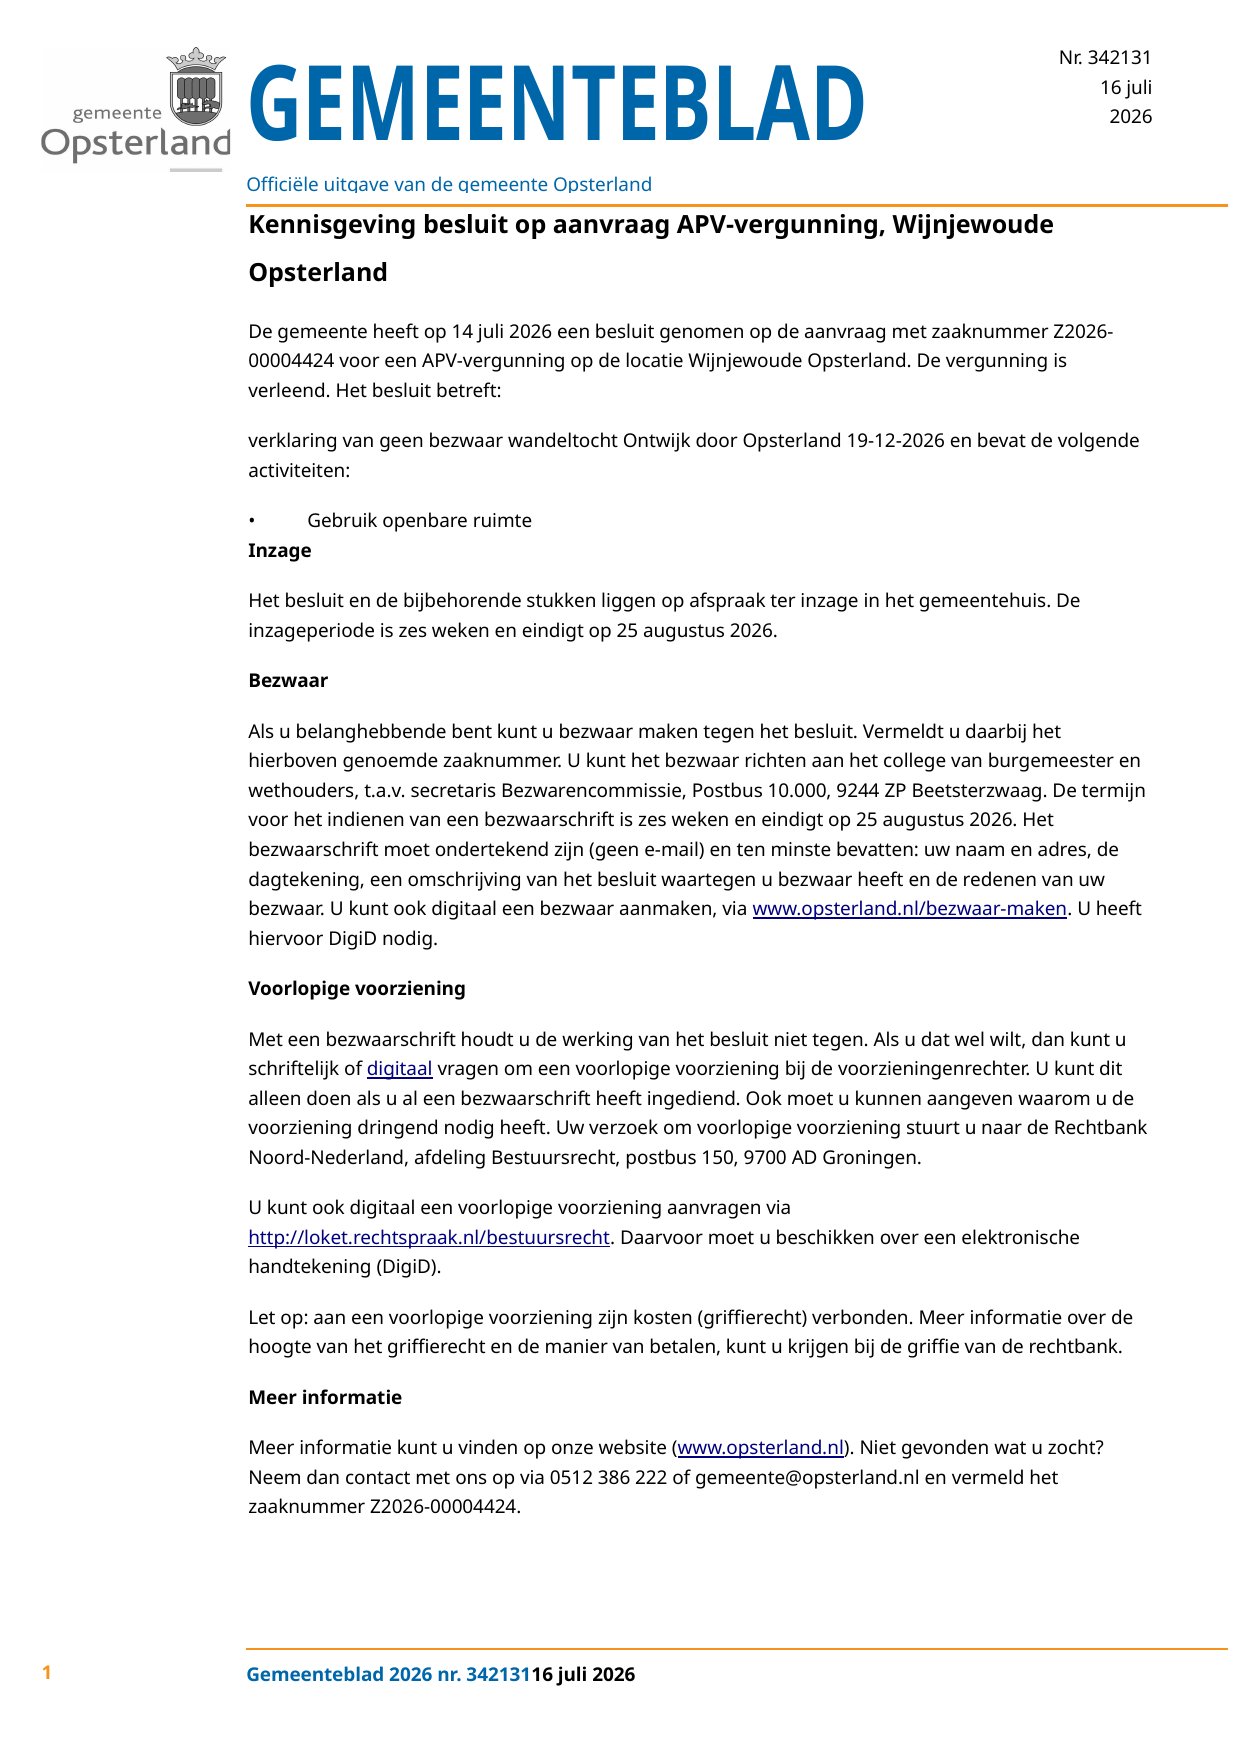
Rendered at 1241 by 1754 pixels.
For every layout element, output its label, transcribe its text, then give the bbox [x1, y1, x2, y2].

text Meer informatie kunt u vinden op onze website (www.opsterland.nl). Niet gevonden wat u zocht? Neem dan contact met ons op via 0512 386 222 of gemeente@opsterland.nl en vermeld het zaaknummer Z2026-00004424. [248, 1434, 1152, 1519]
text Het besluit en de bijbehorende stukken liggen op afspraak ter inzage in het gemeentehuis. De inzageperiode is zes weken en eindigt op 25 augustus 2026. [248, 587, 1152, 643]
text Inzage [248, 537, 1152, 563]
text Met een bezwaarschrift houdt u de werking van het besluit niet tegen. Als u dat wel wilt, dan kunt u schriftelijk of digitaal vragen om een voorlopige voorziening bij de voorzieningenrechter. U kunt dit alleen doen als u al een bezwaarschrift heeft ingediend. Ook moet u kunnen aangeven waarom u de voorziening dringend nodig heeft. Uw verzoek om voorlopige voorziening stuurt u naar de Rechtbank Noord-Nederland, afdeling Bestuursrecht, postbus 150, 9700 AD Groningen. [248, 1026, 1152, 1170]
text Meer informatie [248, 1384, 1152, 1410]
text Kennisgeving besluit op aanvraag APV-vergunning, Wijnjewoude Opsterland [248, 207, 1152, 288]
text verklaring van geen bezwaar wandeltocht Ontwijk door Opsterland 19-12-2026 en bevat de volgende activiteiten: [248, 427, 1152, 483]
text Voorlopige voorziening [248, 975, 1152, 1001]
text Bezwaar [248, 667, 1152, 693]
text De gemeente heeft op 14 juli 2026 een besluit genomen op de aanvraag met zaaknummer Z2026-00004424 voor een APV-vergunning op de locatie Wijnjewoude Opsterland. De vergunning is verleend. Het besluit betreft: [248, 318, 1152, 403]
text U kunt ook digitaal een voorlopige voorziening aanvragen via http://loket.rechtspraak.nl/bestuursrecht. Daarvoor moet u beschikken over een elektronische handtekening (DigiD). [248, 1194, 1152, 1279]
picture [41, 47, 231, 172]
text Als u belanghebbende bent kunt u bezwaar maken tegen het besluit. Vermeldt u daarbij het hierboven genoemde zaaknummer. U kunt het bezwaar richten aan het college van burgemeester en wethouders, t.a.v. secretaris Bezwarencommissie, Postbus 10.000, 9244 ZP Beetsterzwaag. De termijn voor het indienen van een bezwaarschrift is zes weken en eindigt op 25 augustus 2026. Het bezwaarschrift moet ondertekend zijn (geen e-mail) en ten minste bevatten: uw naam en adres, de dagtekening, een omschrijving van het besluit waartegen u bezwaar heeft en de redenen van uw bezwaar. U kunt ook digitaal een bezwaar aanmaken, via www.opsterland.nl/bezwaar-maken. U heeft hiervoor DigiD nodig. [248, 718, 1152, 951]
text Let op: aan een voorlopige voorziening zijn kosten (griffierecht) verbonden. Meer informatie over de hoogte van het griffierecht en de manier van betalen, kunt u krijgen bij de griffie van de rechtbank. [248, 1304, 1152, 1359]
list Gebruik openbare ruimte [248, 507, 1152, 533]
